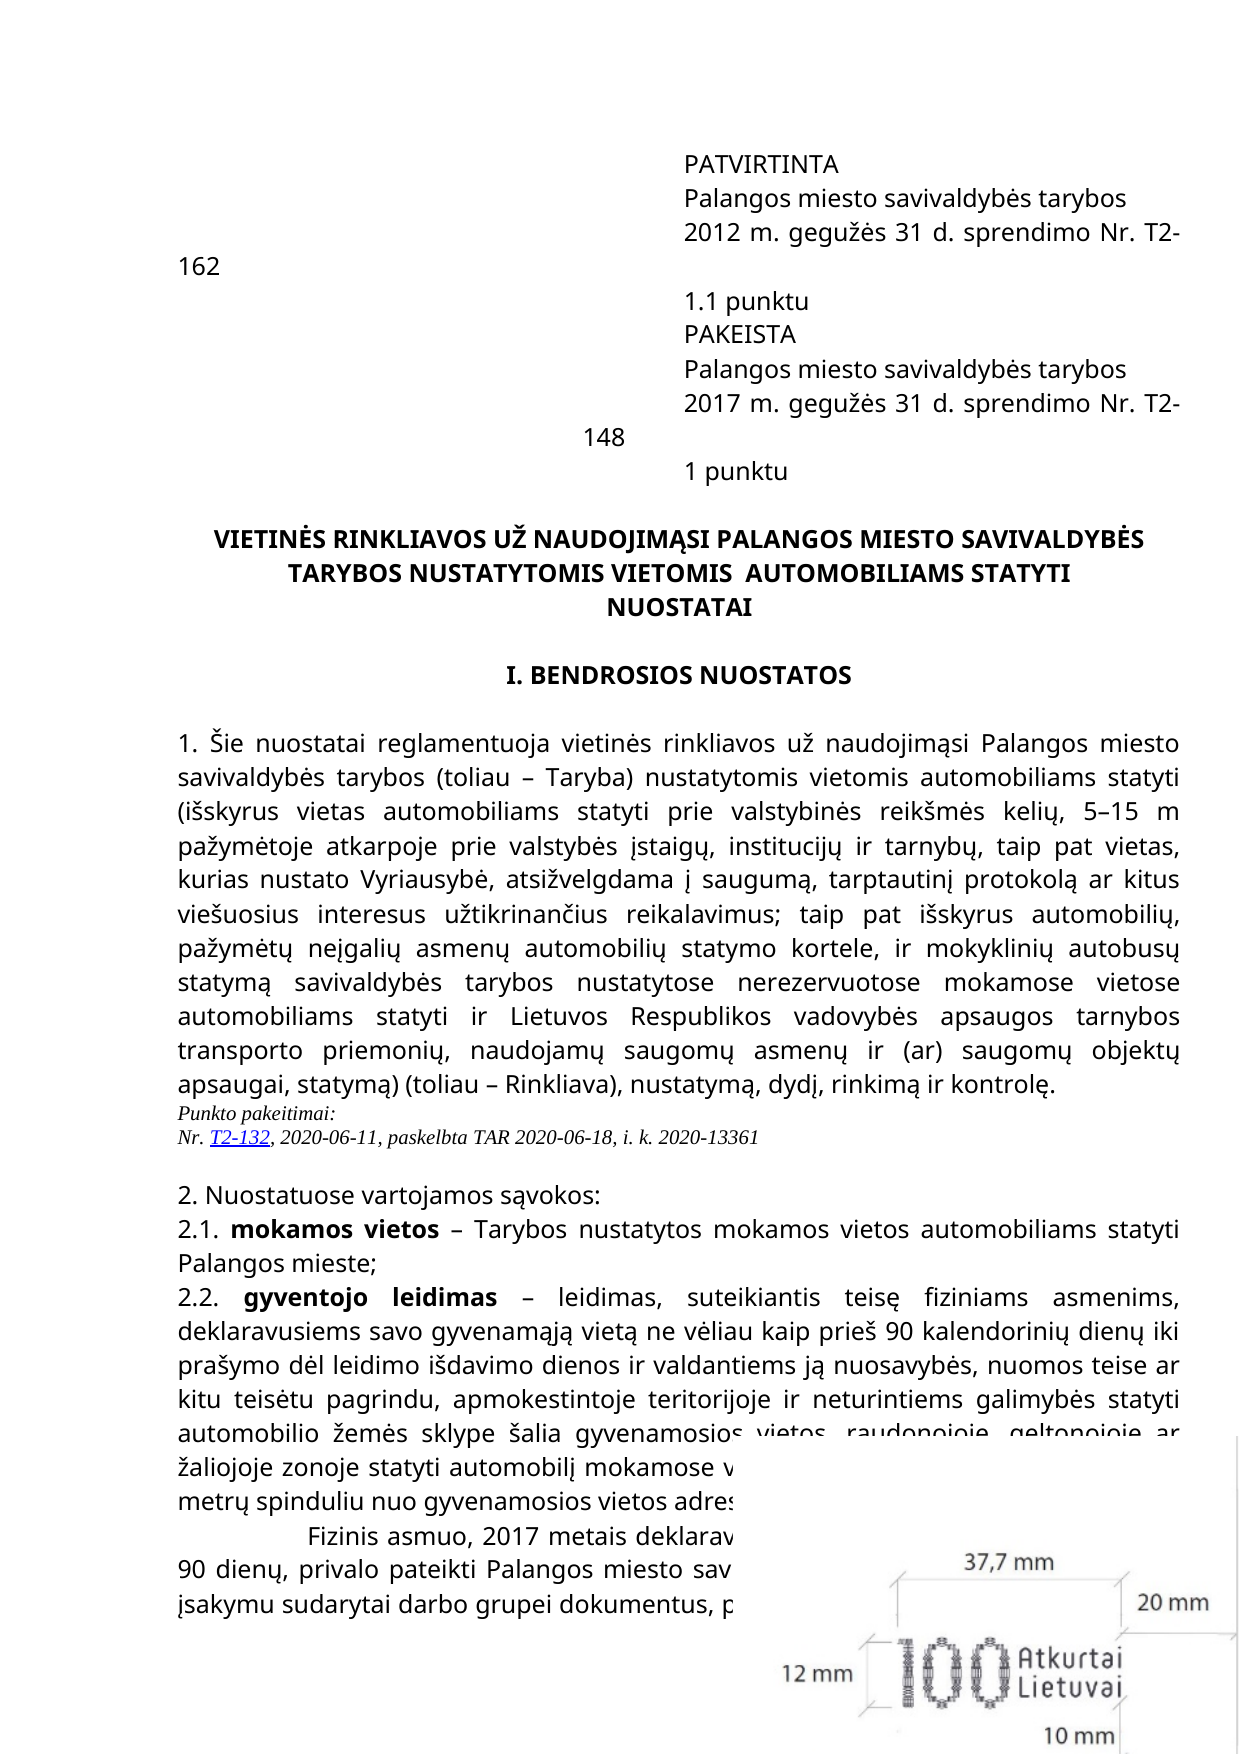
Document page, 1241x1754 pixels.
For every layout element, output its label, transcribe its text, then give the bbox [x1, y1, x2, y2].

text 2017 m. gegužės 31 d. sprendimo Nr. T2-148 [582, 385, 1181, 453]
text Nr. T2-132, 2020-06-11, paskelbta TAR 2020-06-18, i. k. 2020-13361 [177, 1125, 1181, 1149]
text Palangos miesto savivaldybės tarybos [582, 351, 1181, 385]
text 2012 m. gegužės 31 d. sprendimo Nr. T2-162 [177, 215, 1181, 283]
text 2. Nuostatuose vartojamos sąvokos: [177, 1177, 1181, 1212]
text 2.2. gyventojo leidimas – leidimas, suteikiantis teisę fiziniams asmenims, deklaravusiems savo gyvenamąją vietą ne vėliau kaip prieš 90 kalendorinių dienų iki prašymo dėl leidimo išdavimo dienos ir valdantiems ją nuosavybės, nuomos teise ar kitu teisėtu pagrindu, apmokestintoje teritorijoje ir neturintiems galimybės statyti automobilio žemės sklype šalia gyvenamosios vietos, raudonojoje, geltonojoje ar žaliojoje zonoje statyti automobilį mokamose vietose, esančiose ne didesniu nei 100 metrų spinduliu nuo gyvenamosios vietos adreso, nurodyto gyventojo leidime. [177, 1280, 1181, 1518]
text 2.1. mokamos vietos – Tarybos nustatytos mokamos vietos automobiliams statyti Palangos mieste; [177, 1212, 1181, 1280]
text 1.1 punktu [582, 283, 1181, 317]
text I. BENDROSIOS NUOSTATOS [177, 658, 1181, 692]
text 1 punktu [582, 453, 1181, 487]
text PAKEISTA [582, 317, 1181, 351]
text Punkto pakeitimai: [177, 1101, 1181, 1125]
text NUOSTATAI [177, 590, 1181, 624]
text Fizinis asmuo, 2017 metais deklaravęs gyvenamąją vietą vėliau kaip prieš 90 dienų, privalo pateikti Palangos miesto savivaldybės administracijos direktoriaus įsakymu sudarytai darbo grupei dokumentus, pagrindžiančius savo gyvenamąją vietą – pagrindinę vietą, kurioje asmuo faktiškai dažniausiai gyvena ir su kuria jis yra labiausiai susijęs (pvz., darbovietės pažyma, vaiko ugdymo įstaigos pažyma apie vaiko užregistravimą joje ar šios įstaigos lankymą ir pan.) [177, 1518, 732, 1620]
text 1. Šie nuostatai reglamentuoja vietinės rinkliavos už naudojimąsi Palangos miesto savivaldybės tarybos (toliau – Taryba) nustatytomis vietomis automobiliams statyti (išskyrus vietas automobiliams statyti prie valstybinės reikšmės kelių, 5–15 m pažymėtoje atkarpoje prie valstybės įstaigų, institucijų ir tarnybų, taip pat vietas, kurias nustato Vyriausybė, atsižvelgdama į saugumą, tarptautinį protokolą ar kitus viešuosius interesus užtikrinančius reikalavimus; taip pat išskyrus automobilių, pažymėtų neįgalių asmenų automobilių statymo kortele, ir mokyklinių autobusų statymą savivaldybės tarybos nustatytose nerezervuotose mokamose vietose automobiliams statyti ir Lietuvos Respublikos vadovybės apsaugos tarnybos transporto priemonių, naudojamų saugomų asmenų ir (ar) saugomų objektų apsaugai, statymą) (toliau – Rinkliava), nustatymą, dydį, rinkimą ir kontrolę. [177, 726, 1181, 1101]
text PATVIRTINTA [582, 147, 1181, 181]
text Palangos miesto savivaldybės tarybos [582, 181, 1181, 215]
text VIETINĖS RINKLIAVOS UŽ NAUDOJIMĄSI PALANGOS MIESTO SAVIVALDYBĖS TARYBOS NUSTATYTOMIS VIETOMIS AUTOMOBILIAMS STATYTI [177, 522, 1181, 590]
